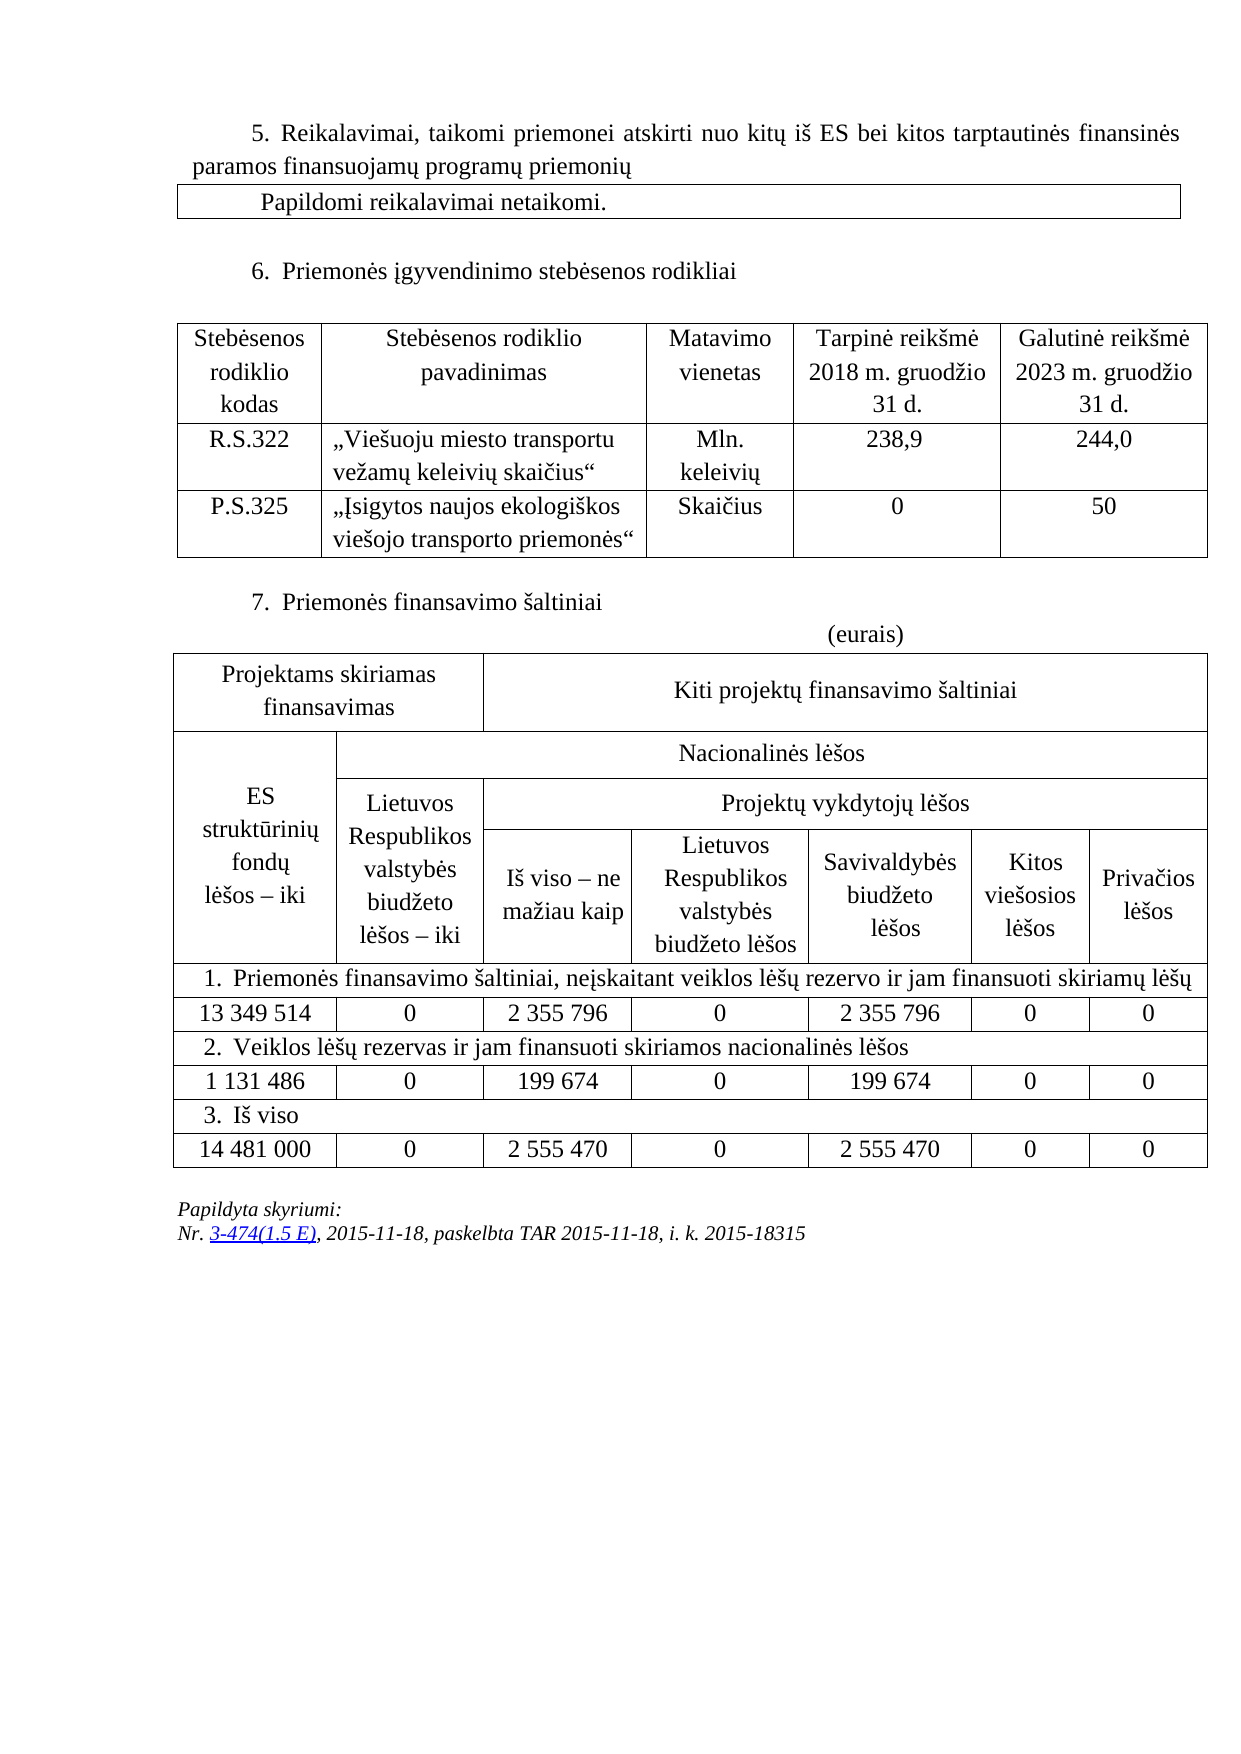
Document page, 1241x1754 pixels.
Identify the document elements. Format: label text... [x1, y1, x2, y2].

table_cell 0 [794, 491, 1000, 557]
table_cell Privačios lėšos [1090, 830, 1207, 962]
text 6. Priemonės įgyvendinimo stebėsenos rodikliai [251, 256, 1181, 285]
text (eurais) [177, 619, 904, 648]
table_cell ES struktūrinių fondų lėšos – iki [174, 732, 336, 962]
table_cell 50 [1001, 491, 1207, 557]
table_cell Nacionalinės lėšos [337, 732, 1207, 778]
table_header Galutinė reikšmė 2023 m. gruodžio 31 d. [1001, 324, 1207, 423]
table_cell 0 [972, 1066, 1089, 1099]
table_cell 3. Iš viso [174, 1100, 1207, 1133]
table_cell Skaičius [647, 491, 793, 557]
table_cell Mln. keleivių [647, 424, 793, 490]
table_cell Iš viso – ne mažiau kaip [484, 830, 631, 962]
table_cell 14 481 000 [174, 1134, 336, 1167]
table_header Kiti projektų finansavimo šaltiniai [484, 654, 1207, 731]
table_cell 0 [632, 998, 808, 1031]
text 7. Priemonės finansavimo šaltiniai [251, 587, 1181, 615]
table_header Tarpinė reikšmė 2018 m. gruodžio 31 d. [794, 324, 1000, 423]
table_cell 0 [1090, 998, 1207, 1031]
table_cell 238,9 [794, 424, 1000, 490]
table_header Stebėsenos rodiklio pavadinimas [322, 324, 646, 423]
table_cell 0 [337, 1066, 483, 1099]
table_cell 0 [632, 1066, 808, 1099]
table_cell R.S.322 [178, 424, 321, 490]
table_cell 199 674 [484, 1066, 631, 1099]
text 5. Reikalavimai, taikomi priemonei atskirti nuo kitų iš ES bei kitos tarptautinės finansinės paramos finansuojamų programų priemonių [192, 118, 1181, 180]
table_cell 1. Priemonės finansavimo šaltiniai, neįskaitant veiklos lėšų rezervo ir jam finansuoti skiriamų lėšų [174, 964, 1207, 997]
table_header Stebėsenos rodiklio kodas [178, 324, 321, 423]
table_cell 0 [1090, 1134, 1207, 1167]
text Papildomi reikalavimai netaikomi. [178, 185, 1180, 218]
table_cell Kitos viešosios lėšos [972, 830, 1089, 962]
table_cell 0 [1090, 1066, 1207, 1099]
table_cell 0 [337, 1134, 483, 1167]
table_cell 2 555 470 [809, 1134, 971, 1167]
table_cell 2. Veiklos lėšų rezervas ir jam finansuoti skiriamos nacionalinės lėšos [174, 1032, 1207, 1065]
table_header Matavimo vienetas [647, 324, 793, 423]
table_cell „Įsigytos naujos ekologiškos viešojo transporto priemonės“ [322, 491, 646, 557]
text Papildyta skyriumi: [177, 1197, 1181, 1221]
table_cell 0 [337, 998, 483, 1031]
table_cell 0 [632, 1134, 808, 1167]
table_cell 2 355 796 [809, 998, 971, 1031]
table_cell P.S.325 [178, 491, 321, 557]
table_cell Projektų vykdytojų lėšos [484, 779, 1207, 829]
table_cell 244,0 [1001, 424, 1207, 490]
table_cell 1 131 486 [174, 1066, 336, 1099]
table_cell „Viešuoju miesto transportu vežamų keleivių skaičius“ [322, 424, 646, 490]
table_cell Lietuvos Respublikos valstybės biudžeto lėšos [632, 830, 808, 962]
table_cell 13 349 514 [174, 998, 336, 1031]
table_cell Lietuvos Respublikos valstybės biudžeto lėšos – iki [337, 779, 483, 962]
table_header Projektams skiriamas finansavimas [174, 654, 483, 731]
table_cell 2 555 470 [484, 1134, 631, 1167]
table_cell 0 [972, 1134, 1089, 1167]
text Nr. 3-474(1.5 E), 2015-11-18, paskelbta TAR 2015-11-18, i. k. 2015-18315 [177, 1221, 1181, 1245]
table_cell 2 355 796 [484, 998, 631, 1031]
table_cell Savivaldybės biudžeto lėšos [809, 830, 971, 962]
table_cell 0 [972, 998, 1089, 1031]
table_cell 199 674 [809, 1066, 971, 1099]
